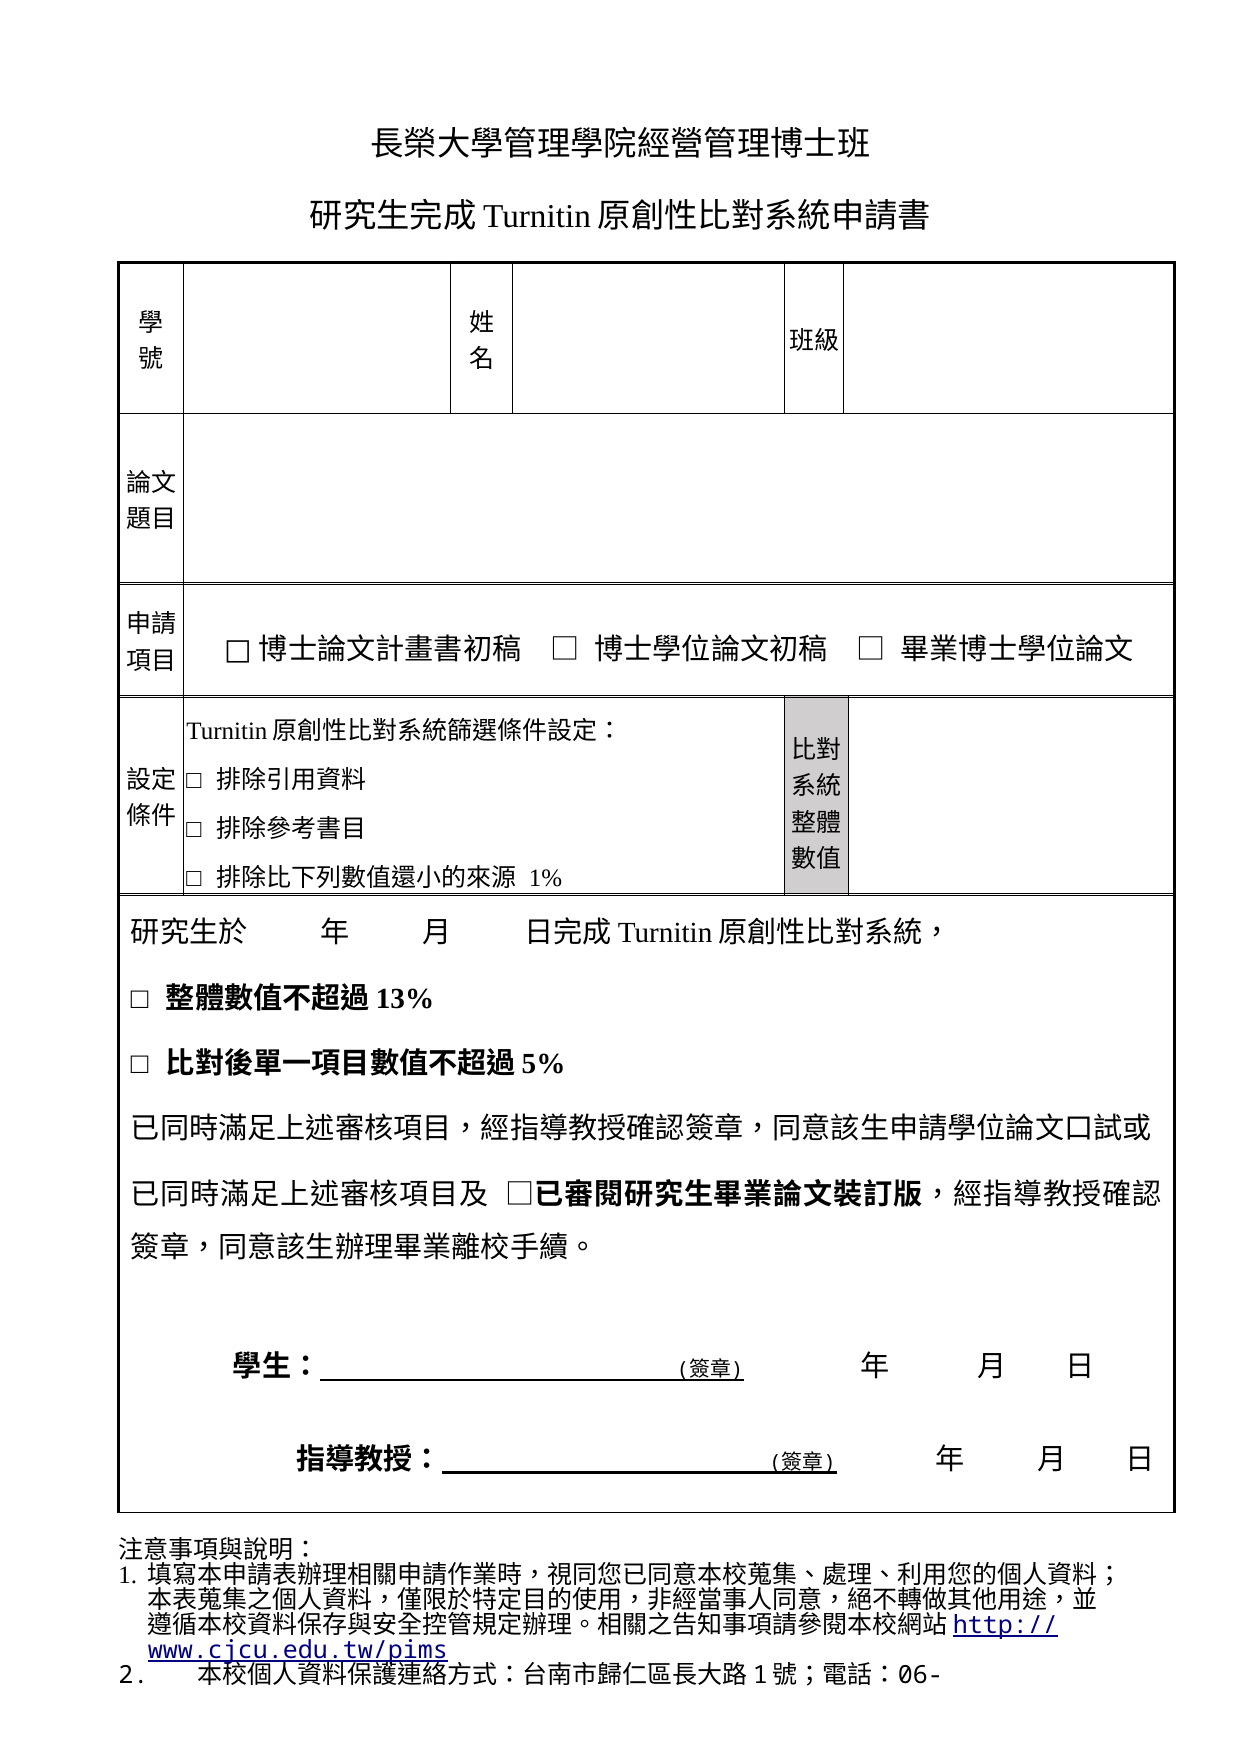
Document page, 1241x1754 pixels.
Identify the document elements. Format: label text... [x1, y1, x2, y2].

table_cell 設定條件 [120, 698, 183, 893]
list 本校個人資料保護連絡方式：台南市歸仁區長大路1號；電話：06- [118, 1663, 1122, 1688]
text 長榮大學管理學院經營管理博士班 研究生完成Turnitin原創性比對系統申請書 [118, 116, 1122, 237]
table_cell [184, 414, 1173, 582]
table_header 姓 名 [451, 264, 512, 413]
table_header 班級 [785, 264, 843, 413]
table_cell Turnitin原創性比對系統篩選條件設定： □ 排除引用資料 □ 排除參考書目 □ 排除比下列數值還小的來源 1% [184, 698, 784, 893]
table_header [184, 264, 450, 413]
table_header [844, 264, 1173, 413]
list 填寫本申請表辦理相關申請作業時，視同您已同意本校蒐集、處理、利用您的個人資料；本表蒐集之個人資料，僅限於特定目的使用，非經當事人同意，絕不轉做其他用途，並遵循本校資料保存與安全控管規定辦理。相關之告知事項請參閱本校網站http://www.cjcu.edu.tw/pims [118, 1563, 1122, 1663]
table_header 學 號 [120, 264, 183, 413]
text 注意事項與說明： [118, 1538, 1122, 1563]
table_cell □ 博士論文計畫書初稿 □ 博士學位論文初稿 □ 畢業博士學位論文 [184, 585, 1173, 695]
table_cell 申請項目 [120, 585, 183, 695]
table_cell 研究生於 年 月 日完成Turnitin原創性比對系統， □ 整體數值不超過13% □ 比對後單一項目數值不超過5% 已同時滿足上述審核項目，經指導教授確認簽章，同意該生申請學位論文口試或 已同時滿足上述審核項目及 □已審閱研究生畢業論文裝訂版，經指導教授確認簽章，同意該生辦理畢業離校手續。 學生： (簽章) 年 月 日 指導教授： (簽章) 年 月 日 [120, 896, 1173, 1512]
table_cell 論文題目 [120, 414, 183, 582]
table_cell 比對系統整體數值 [785, 698, 848, 893]
table_cell [849, 698, 1173, 893]
table_header [513, 264, 784, 413]
